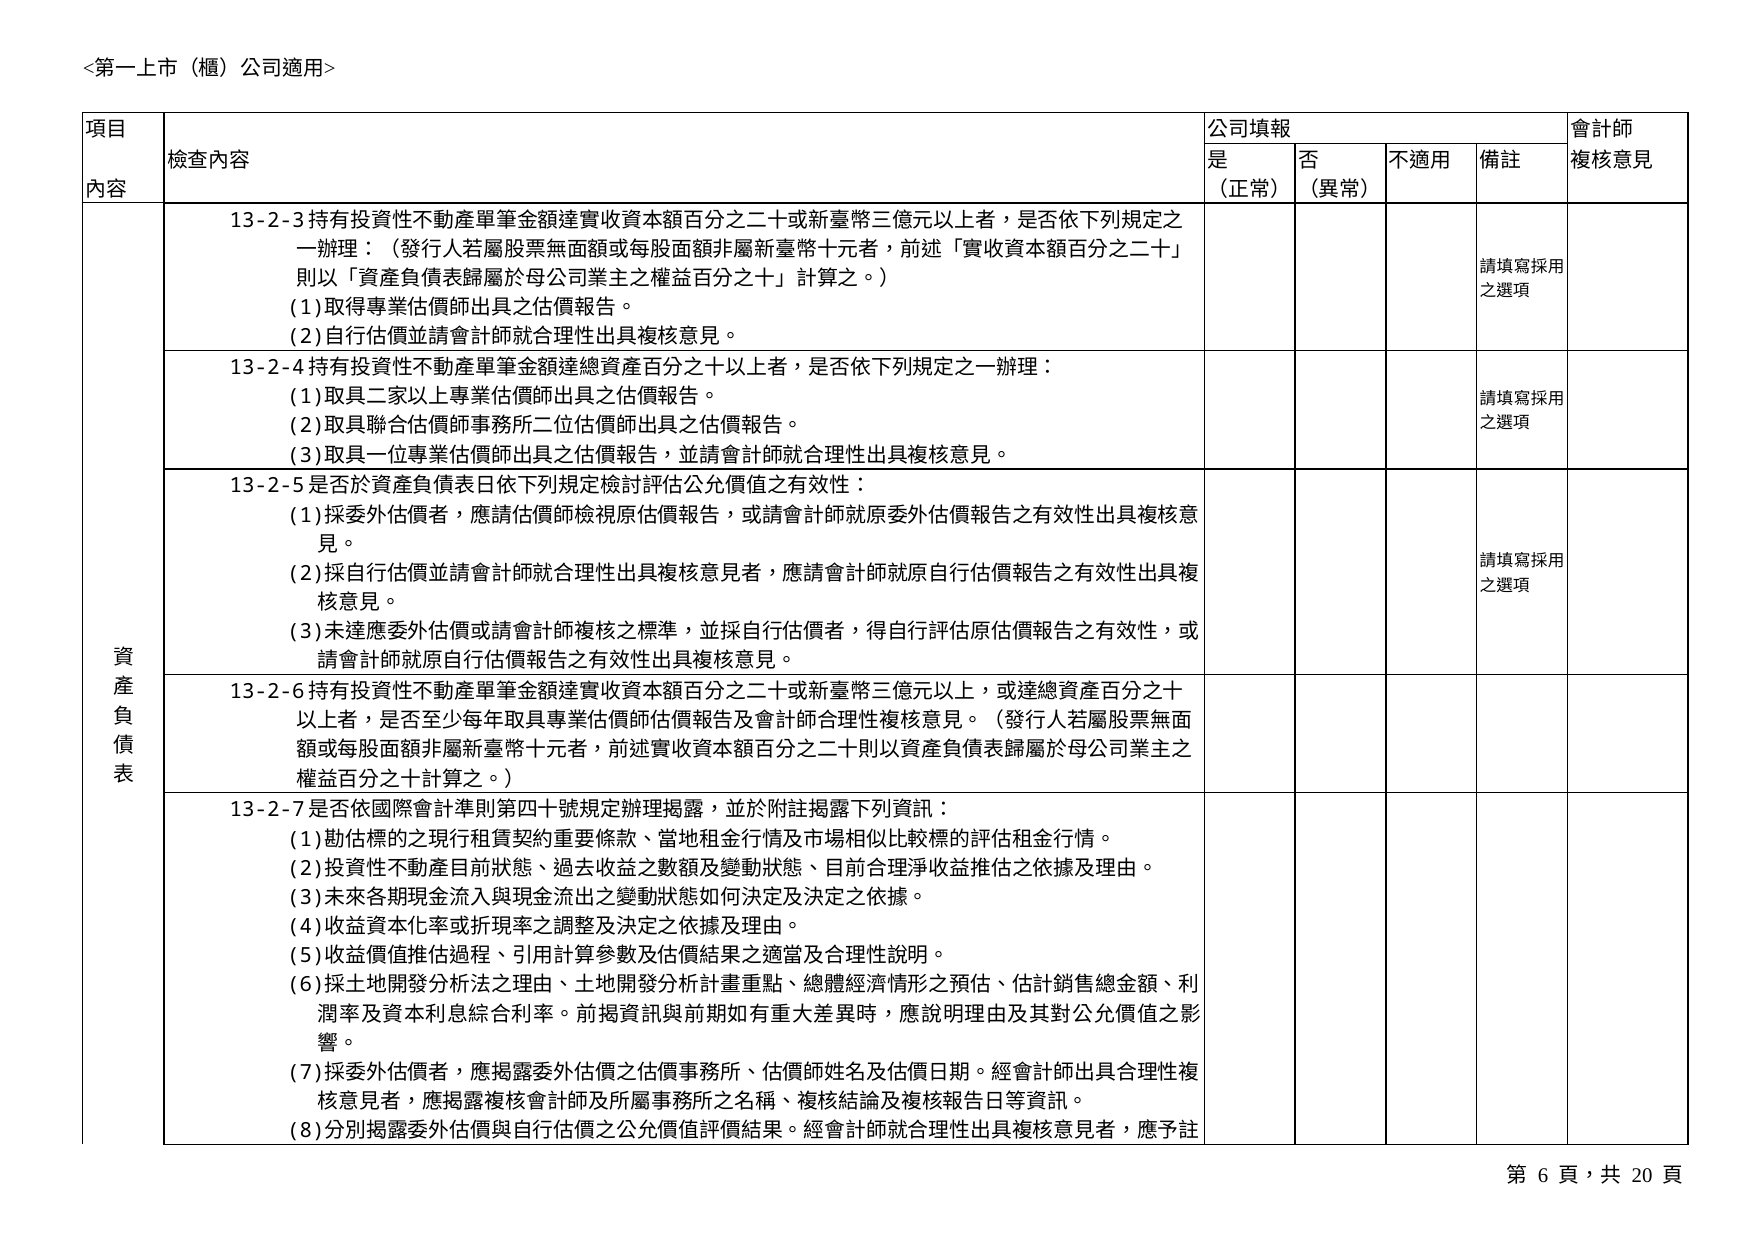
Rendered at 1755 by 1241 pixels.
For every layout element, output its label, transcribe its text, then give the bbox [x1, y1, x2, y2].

table_cell [1387, 204, 1476, 350]
table_cell [1568, 675, 1687, 792]
table_cell 請填寫採用之選項 [1477, 204, 1567, 350]
table_header 項目 [83, 113, 163, 142]
table_cell 13-2-5是否於資產負債表日依下列規定檢討評估公允價值之有效性： (1)採委外估價者，應請估價師檢視原估價報告，或請會計師就原委外估價報告之有效性出具複核意見。 (2)採自行估價並請會計師就合理性出具複核意見者，應請會計師就原自行估價報告之有效性出具複核意見。 (3)未達應委外估價或請會計師複核之標準，並採自行估價者，得自行評估原估價報告之有效性，或請會計師就原自行估價報告之有效性出具複核意見。 [165, 470, 1204, 674]
table_cell [1296, 675, 1385, 792]
table_cell [1296, 204, 1385, 350]
table_cell 13-2-4持有投資性不動產單筆金額達總資產百分之十以上者，是否依下列規定之一辦理： (1)取具二家以上專業估價師出具之估價報告。 (2)取具聯合估價師事務所二位估價師出具之估價報告。 (3)取具一位專業估價師出具之估價報告，並請會計師就合理性出具複核意見。 [165, 351, 1204, 468]
table_header 會計師 [1568, 113, 1687, 142]
table_header [165, 113, 1204, 142]
table_cell [1387, 470, 1476, 674]
table_cell [1568, 793, 1687, 1143]
table_cell [1205, 675, 1294, 792]
table_cell [1477, 675, 1567, 792]
table_cell [1568, 351, 1687, 468]
table_cell [1477, 793, 1567, 1143]
table_cell [1387, 351, 1476, 468]
table_cell 13-2-3持有投資性不動產單筆金額達實收資本額百分之二十或新臺幣三億元以上者，是否依下列規定之一辦理：（發行人若屬股票無面額或每股面額非屬新臺幣十元者，前述「實收資本額百分之二十」則以「資產負債表歸屬於母公司業主之權益百分之十」計算之。） (1)取得專業估價師出具之估價報告。 (2)自行估價並請會計師就合理性出具複核意見。 [165, 204, 1204, 350]
table_cell 資 產 負 債 表 [83, 203, 163, 1143]
table_header 公司填報 [1205, 113, 1567, 142]
table_cell [1296, 793, 1385, 1143]
table_cell 否 （異常） [1296, 144, 1385, 202]
table_cell 不適用 [1387, 144, 1476, 202]
table_cell [1387, 675, 1476, 792]
table_cell 備註 [1477, 144, 1567, 202]
table_cell 內容 [83, 143, 163, 202]
table_cell [1205, 793, 1294, 1143]
table_cell 13-2-6持有投資性不動產單筆金額達實收資本額百分之二十或新臺幣三億元以上，或達總資產百分之十以上者，是否至少每年取具專業估價師估價報告及會計師合理性複核意見。（發行人若屬股票無面額或每股面額非屬新臺幣十元者，前述實收資本額百分之二十則以資產負債表歸屬於母公司業主之權益百分之十計算之。） [165, 675, 1204, 792]
table_cell 13-2-7是否依國際會計準則第四十號規定辦理揭露，並於附註揭露下列資訊： (1)勘估標的之現行租賃契約重要條款、當地租金行情及市場相似比較標的評估租金行情。 (2)投資性不動產目前狀態、過去收益之數額及變動狀態、目前合理淨收益推估之依據及理由。 (3)未來各期現金流入與現金流出之變動狀態如何決定及決定之依據。 (4)收益資本化率或折現率之調整及決定之依據及理由。 (5)收益價值推估過程、引用計算參數及估價結果之適當及合理性說明。 (6)採土地開發分析法之理由、土地開發分析計畫重點、總體經濟情形之預估、估計銷售總金額、利潤率及資本利息綜合利率。前揭資訊與前期如有重大差異時，應說明理由及其對公允價值之影響。 (7)採委外估價者，應揭露委外估價之估價事務所、估價師姓名及估價日期。經會計師出具合理性複核意見者，應揭露複核會計師及所屬事務所之名稱、複核結論及複核報告日等資訊。 (8)分別揭露委外估價與自行估價之公允價值評價結果。經會計師就合理性出具複核意見者，應予註 [165, 793, 1204, 1143]
table_cell [1296, 470, 1385, 674]
table_cell 複核意見 [1568, 143, 1687, 202]
table_cell [1387, 793, 1476, 1143]
table_cell [1205, 470, 1294, 674]
table_cell [1568, 470, 1687, 674]
table_cell 是 （正常） [1205, 144, 1294, 202]
table_cell 請填寫採用之選項 [1477, 470, 1567, 674]
table_cell [1205, 351, 1294, 468]
table_cell 請填寫採用之選項 [1477, 351, 1567, 468]
table_cell [1205, 204, 1294, 350]
table_cell 檢查內容 [165, 143, 1204, 202]
table_cell [1296, 351, 1385, 468]
table_cell [1568, 204, 1687, 350]
